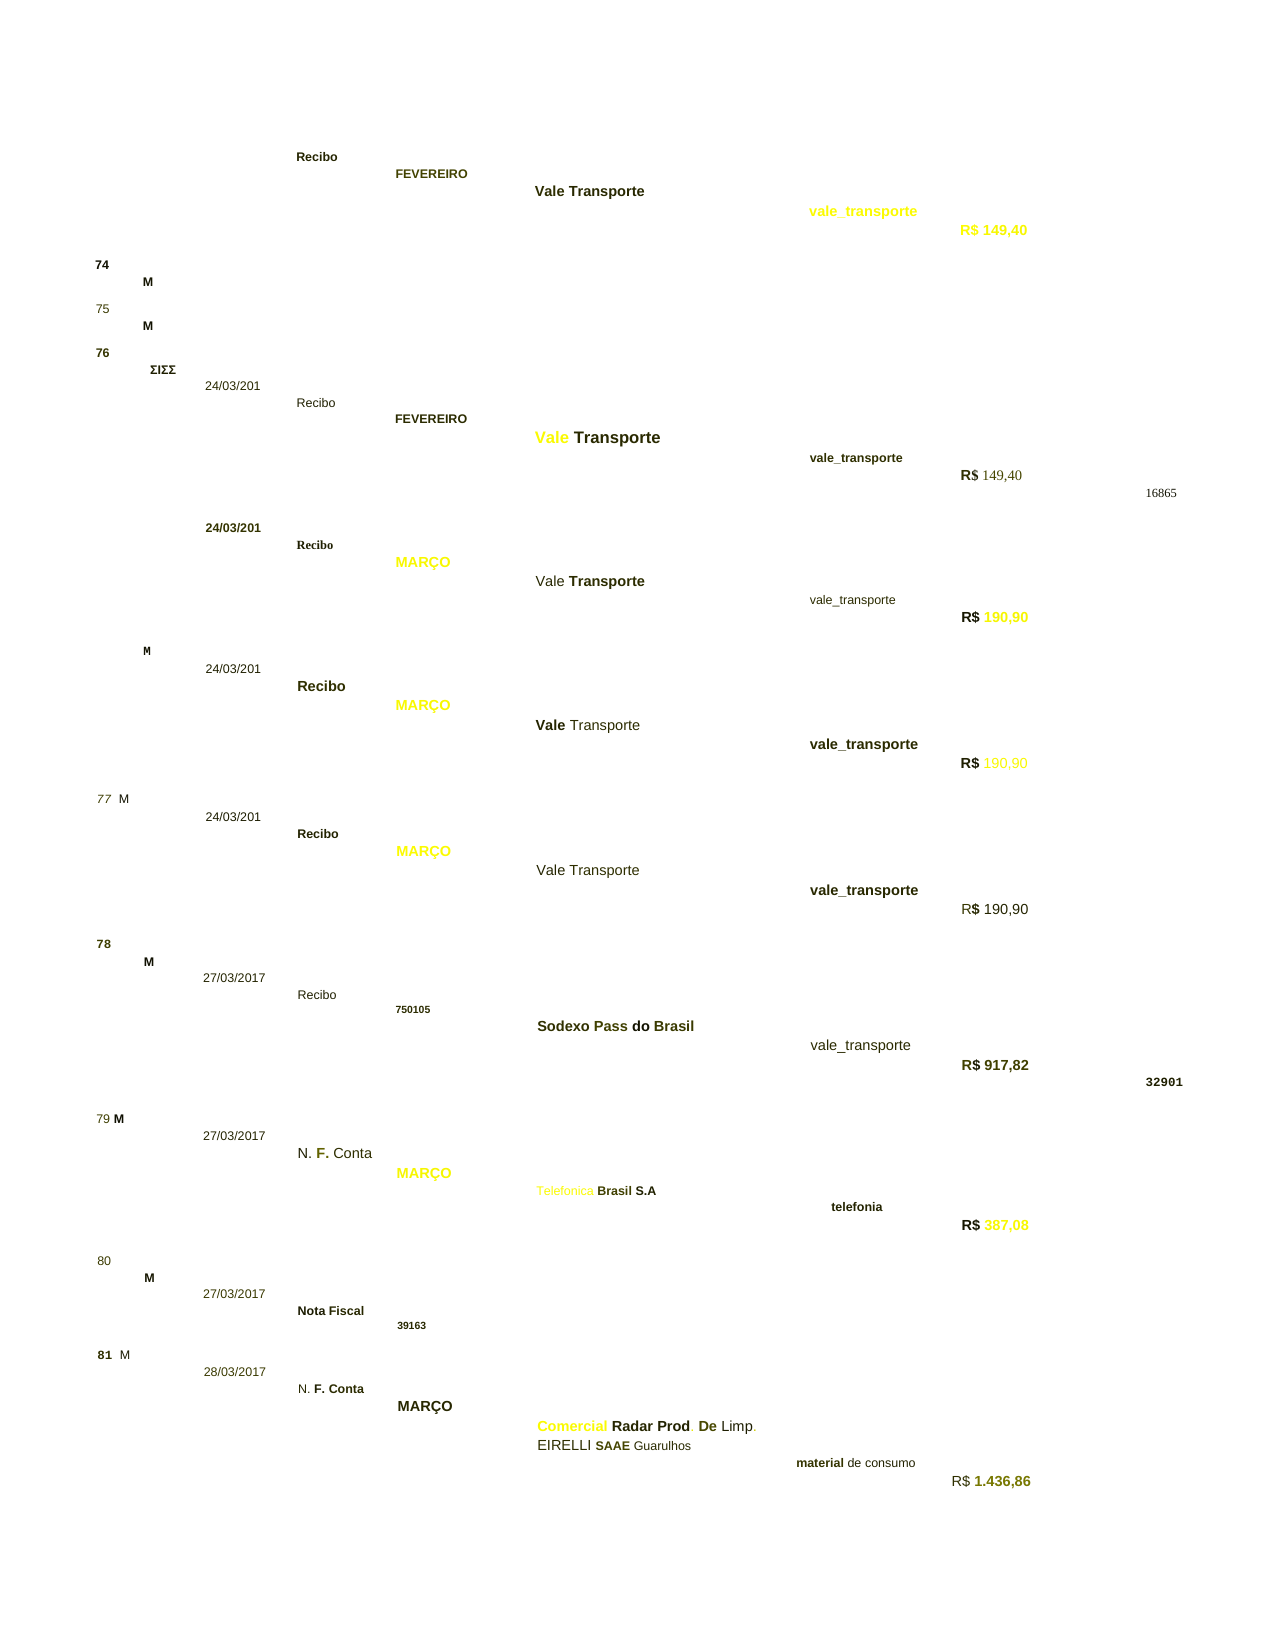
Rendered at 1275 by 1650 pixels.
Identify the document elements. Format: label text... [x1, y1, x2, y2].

text Sodexo Pass do Brasil [537, 1018, 701, 1034]
text 80 [97, 1254, 148, 1268]
text Nota Fiscal [297, 1303, 401, 1317]
text 78 [96, 938, 148, 952]
text 32901 [1145, 1076, 1212, 1090]
text 24/03/201 [205, 521, 297, 535]
text vale_transporte [810, 1037, 935, 1054]
text 79 M [96, 1112, 192, 1127]
text MARÇO [397, 1398, 477, 1415]
text R$ 190,90 [961, 901, 1057, 917]
text 27/03/2017 [203, 1287, 304, 1301]
text Vale Transporte [535, 716, 664, 733]
text R$ 387,08 [961, 1217, 1057, 1233]
text M [143, 645, 190, 659]
text M [143, 274, 190, 288]
text 76 [96, 346, 147, 360]
text R$ 917,82 [961, 1056, 1057, 1073]
text R$ 190,90 [961, 609, 1056, 626]
text Recibo [297, 826, 373, 841]
text N. F. Conta [297, 1145, 399, 1162]
text Recibo [296, 150, 371, 164]
text Vale Transporte [536, 862, 664, 879]
text MARÇO [396, 843, 476, 859]
text vale_transporte [809, 202, 934, 219]
text FEVEREIRO [395, 412, 497, 426]
text 24/03/201 [205, 661, 296, 676]
text material de consumo [796, 1456, 952, 1470]
text vale_transporte [810, 881, 935, 898]
text 16865 [1145, 486, 1213, 500]
text vale_transporte [809, 450, 935, 464]
text 77 M [96, 792, 191, 808]
text 74 [95, 258, 147, 272]
text Vale Transporte [535, 573, 663, 590]
text ΣΙΣΣ [150, 362, 1125, 377]
text MARÇO [396, 1164, 476, 1181]
text FEVEREIRO [395, 166, 498, 181]
text R$ 149,40 [960, 467, 1056, 483]
text Recibo [296, 395, 372, 410]
text Vale Transporte [534, 183, 663, 200]
text M [144, 1270, 191, 1284]
text Recibo [297, 987, 373, 1002]
text 75 [96, 302, 146, 316]
text telefonia [831, 1200, 916, 1214]
text 24/03/201 [205, 810, 297, 824]
text 27/03/2017 [203, 1129, 303, 1143]
text vale_transporte [809, 592, 935, 607]
text Comercial Radar Prod. De Limp. EIRELLI SAAE Guarulhos [537, 1417, 808, 1453]
text vale_transporte [809, 736, 934, 752]
text Recibo [297, 678, 372, 694]
text N. F. Conta [298, 1382, 401, 1396]
text 750105 [395, 1004, 471, 1016]
text 28/03/2017 [203, 1365, 303, 1379]
text Recibo [296, 537, 372, 552]
text M [143, 318, 190, 333]
text R$ 190,90 [960, 755, 1057, 772]
text M [143, 954, 191, 969]
text Telefonica Brasil S.A [536, 1184, 692, 1198]
text MARÇO [395, 554, 474, 571]
text MARÇO [395, 697, 475, 714]
text 27/03/2017 [203, 971, 303, 985]
text Vale Transporte [534, 428, 663, 447]
text R$ 149,40 [960, 221, 1056, 238]
text 81 M [97, 1347, 192, 1363]
text 24/03/201 [205, 379, 296, 393]
text R$ 1.436,86 [951, 1472, 1057, 1489]
text 39163 [397, 1319, 464, 1332]
